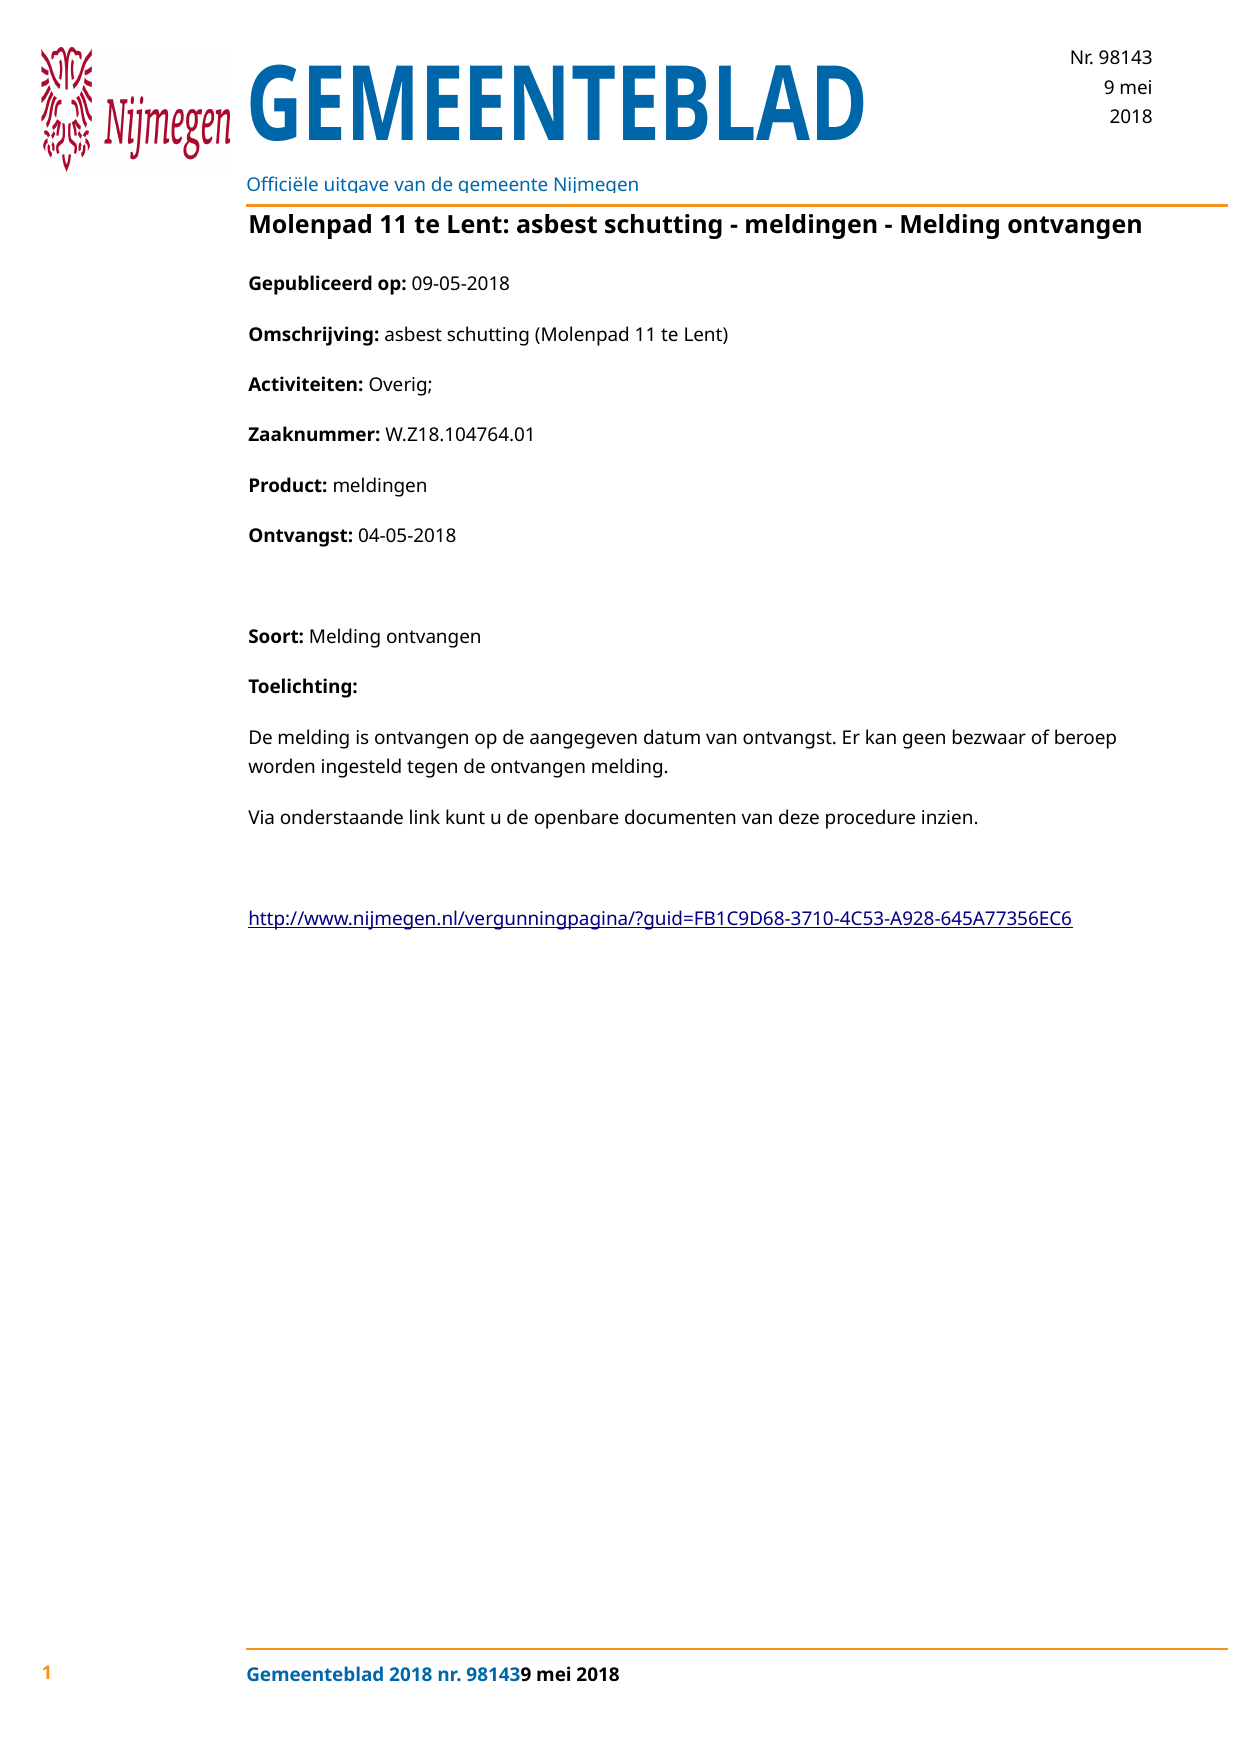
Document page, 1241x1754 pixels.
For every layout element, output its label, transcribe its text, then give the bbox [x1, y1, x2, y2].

text Activiteiten: Overig; [248, 371, 1152, 397]
text Molenpad 11 te Lent: asbest schutting - meldingen - Melding ontvangen [248, 207, 1152, 241]
text Product: meldingen [248, 472, 1152, 498]
text Toelichting: [248, 674, 1152, 699]
text Via onderstaande link kunt u de openbare documenten van deze procedure inzien. [248, 804, 1152, 830]
text Omschrijving: asbest schutting (Molenpad 11 te Lent) [248, 321, 1152, 346]
text De melding is ontvangen op de aangegeven datum van ontvangst. Er kan geen bezwaar of beroep worden ingesteld tegen de ontvangen melding. [248, 724, 1152, 779]
text http://www.nijmegen.nl/vergunningpagina/?guid=FB1C9D68-3710-4C53-A928-645A77356EC6 [248, 905, 1152, 931]
text Gepubliceerd op: 09-05-2018 [248, 270, 1152, 296]
text Zaaknummer: W.Z18.104764.01 [248, 422, 1152, 447]
picture [41, 47, 231, 172]
text Ontvangst: 04-05-2018 [248, 522, 1152, 548]
text Soort: Melding ontvangen [248, 623, 1152, 649]
